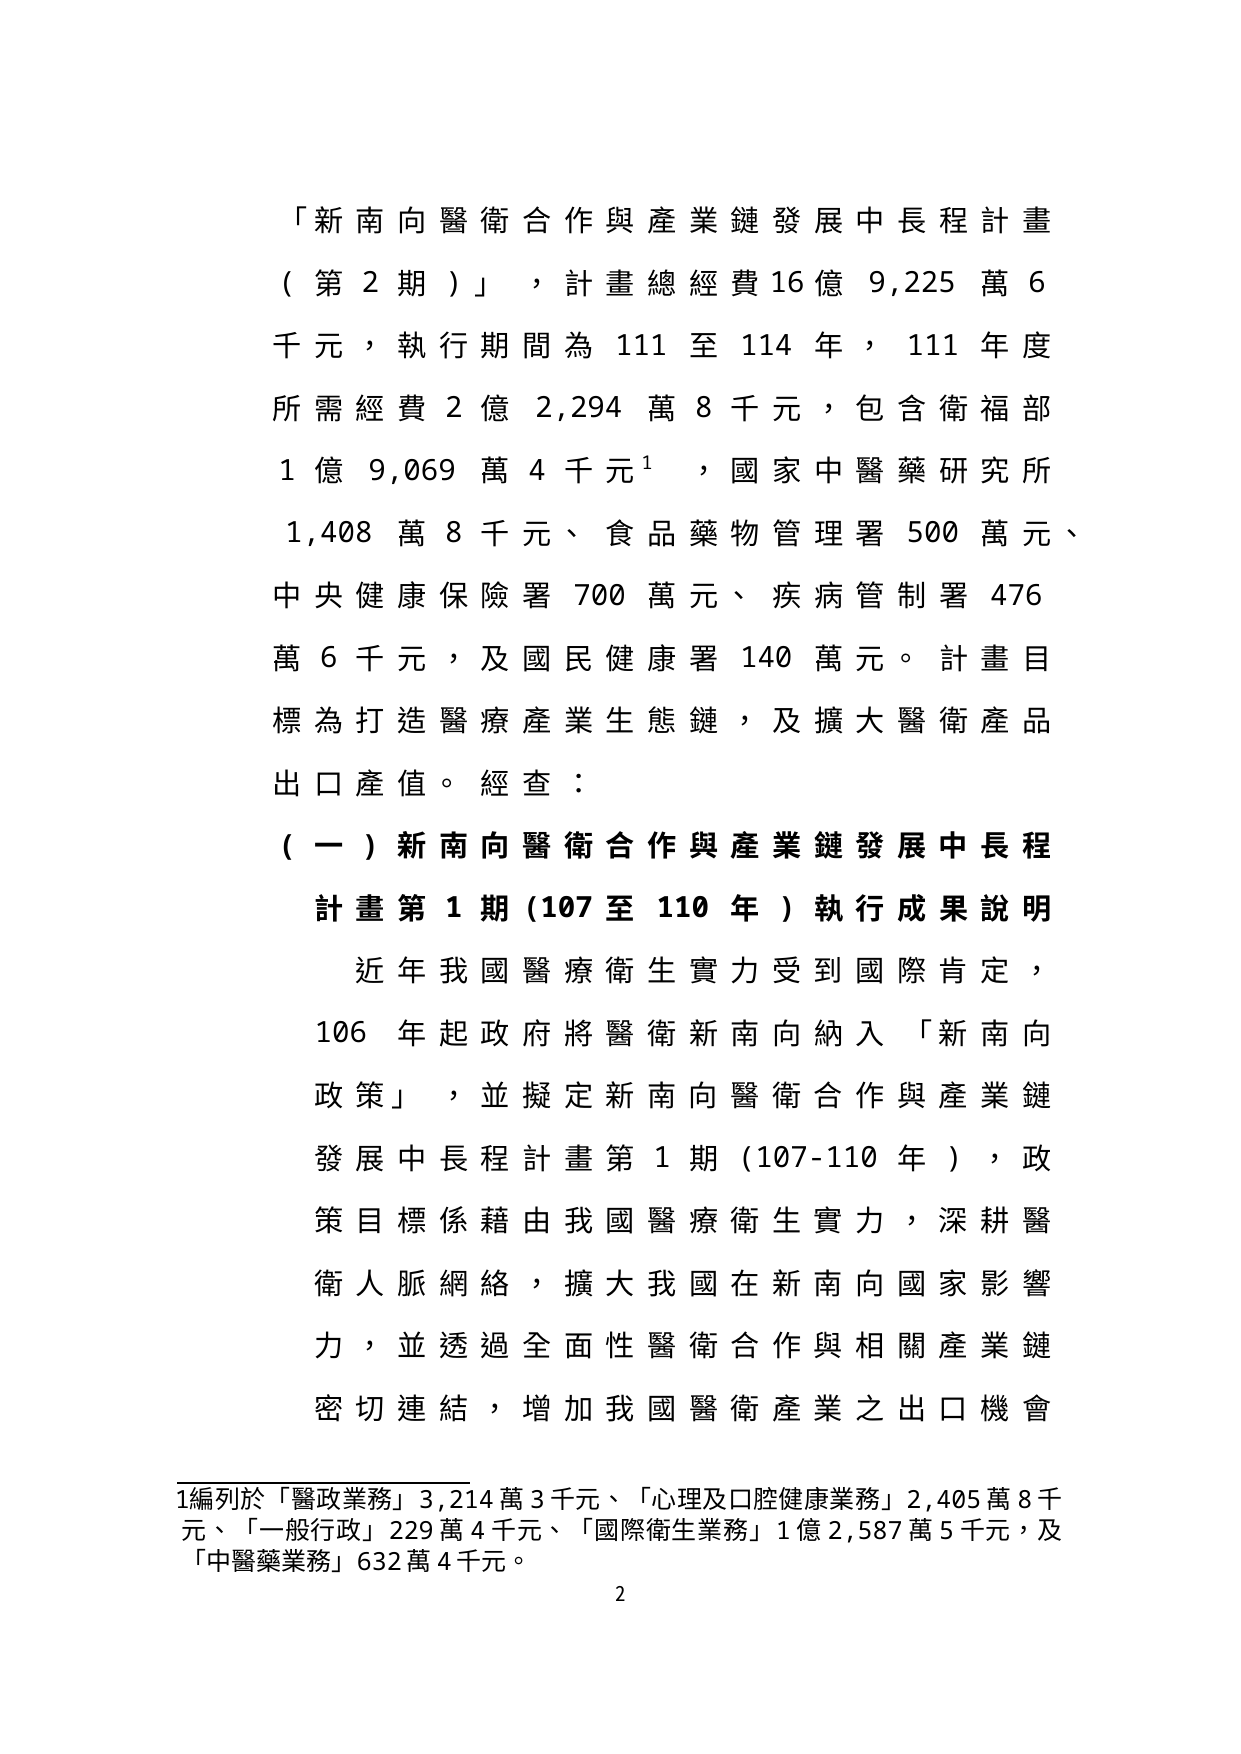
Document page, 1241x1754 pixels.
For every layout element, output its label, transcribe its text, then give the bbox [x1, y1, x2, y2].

text 近年我國醫療衛生實力受到國際肯定，106 年起政府將醫衛新南向納入「新南向政策」，並擬定新南向醫衛合作與產業鏈發展中長程計畫第1期(107-110年)，政策目標係藉由我國醫療衛生實力，深耕醫衛人脈網絡，擴大我國在新南向國家影響力，並透過全面性醫衛合作與相關產業鏈密切連結，增加我國醫衛產業之出口機會 [271, 927, 1058, 1427]
text 編列於「醫政業務」3,214萬3千元、「心理及口腔健康業務」2,405萬8千元、「一般行政」229萬4千元、「國際衛生業務」1億2,587萬5千元，及「中醫藥業務」632萬4千元。 [174, 1483, 1063, 1577]
text (一)新南向醫衛合作與產業鏈發展中長程計畫第1期(107至110年)執行成果說明 [242, 802, 1058, 927]
text 衛福部及所屬於111年度預算案新增辦理「新南向醫衛合作與產業鏈發展中長程計畫(第2期)」，計畫總經費16億9,225萬6千元，執行期間為111至114年，111年度所需經費2億2,294萬8千元，包含衛福部1億9,069萬4千元，國家中醫藥研究所1,408萬8千元、食品藥物管理署500萬元、中央健康保險署700萬元、疾病管制署476萬6千元，及國民健康署140萬元。計畫目標為打造醫療產業生態鏈，及擴大醫衛產品出口產值。經查： [242, 177, 1058, 802]
